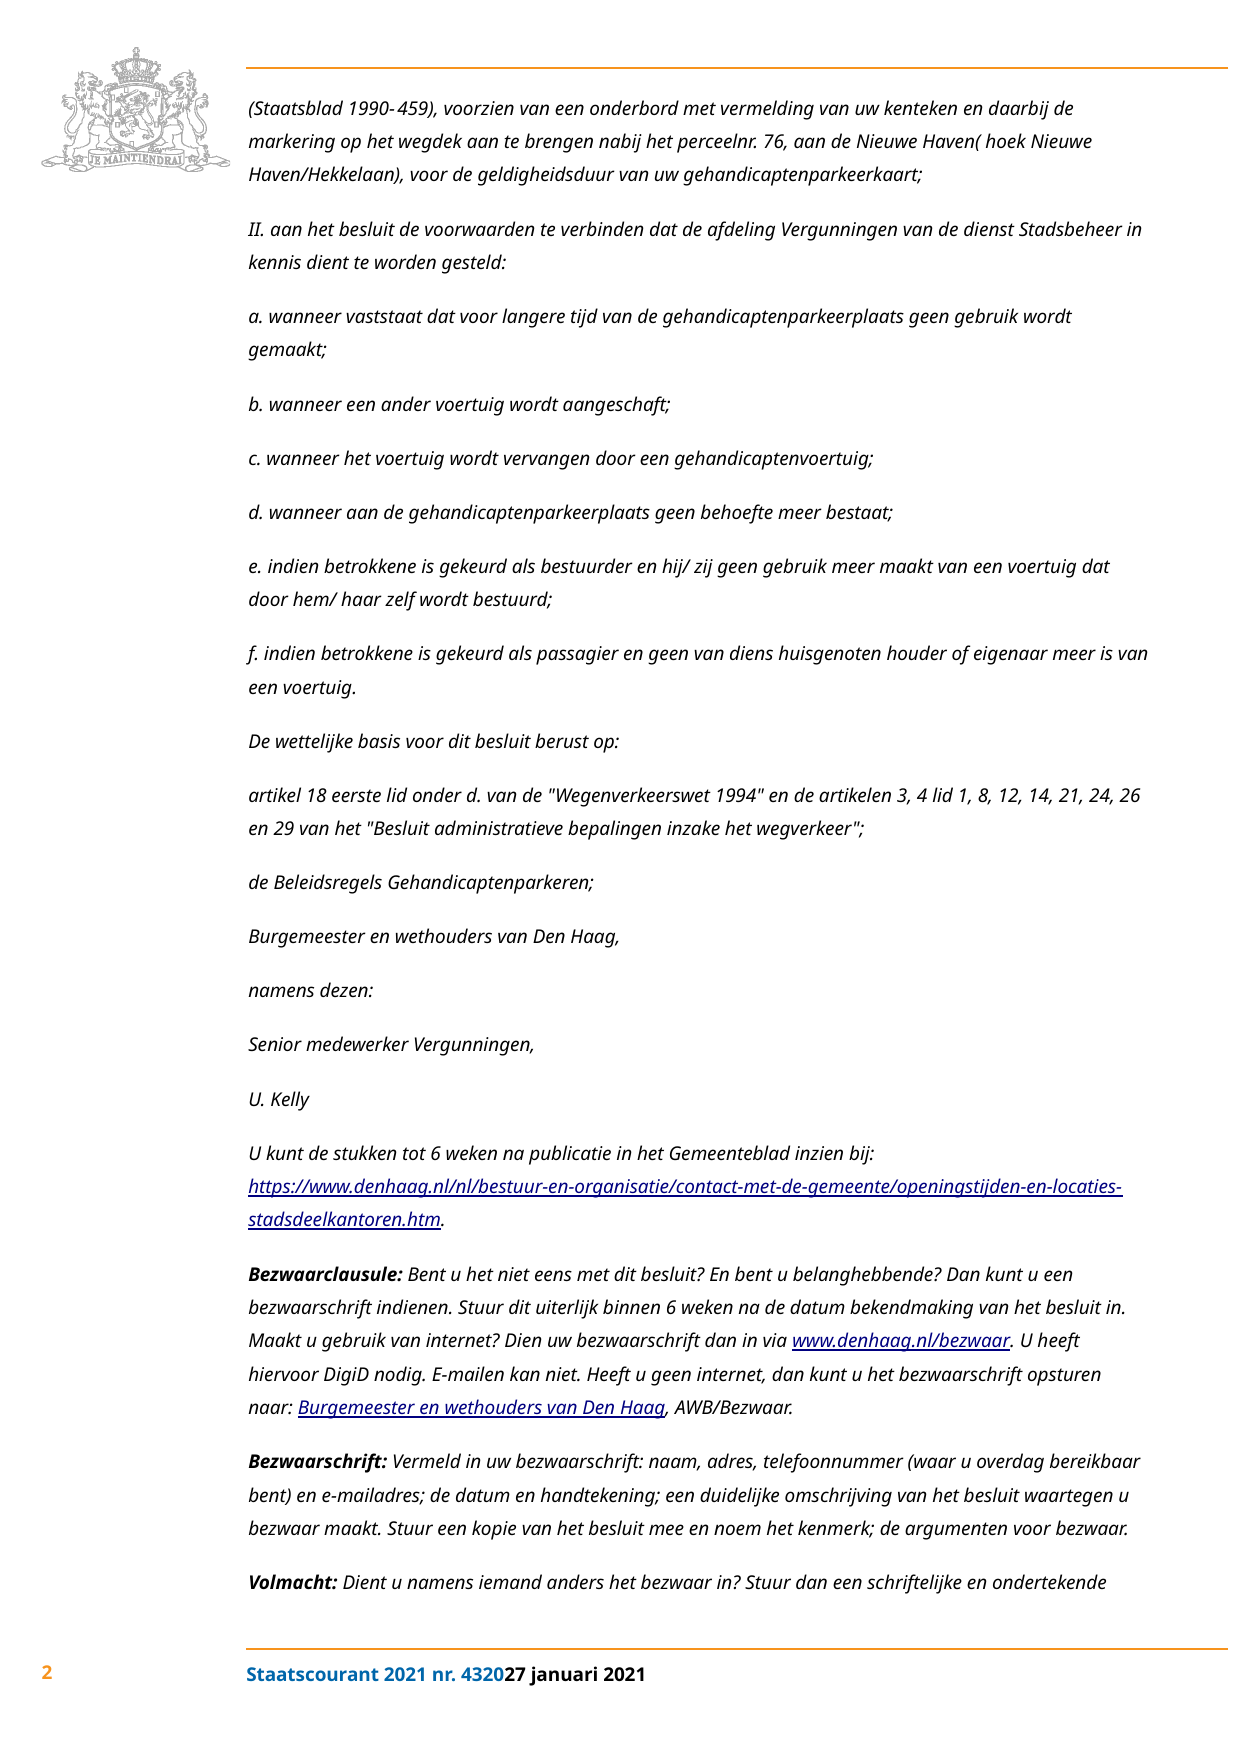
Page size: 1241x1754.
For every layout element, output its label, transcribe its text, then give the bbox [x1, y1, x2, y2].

text a. wanneer vaststaat dat voor langere tijd van de gehandicaptenparkeerplaats geen gebruik wordt gemaakt; [248, 303, 1152, 362]
text e. indien betrokkene is gekeurd als bestuurder en hij/ zij geen gebruik meer maakt van een voertuig dat door hem/ haar zelf wordt bestuurd; [248, 553, 1152, 612]
text U. Kelly [248, 1086, 1152, 1111]
text d. wanneer aan de gehandicaptenparkeerplaats geen behoefte meer bestaat; [248, 499, 1152, 524]
text U kunt de stukken tot 6 weken na publicatie in het Gemeenteblad inzien bij: https://www.denhaag.nl/nl/bestuur-en-organisatie/contact-met-de-gemeente/openingstijden-en-locaties-stadsdeelkantoren.htm. [248, 1140, 1152, 1232]
text f. indien betrokkene is gekeurd als passagier en geen van diens huisgenoten houder of eigenaar meer is van een voertuig. [248, 640, 1152, 699]
text namens dezen: [248, 978, 1152, 1003]
text (Staatsblad 1990‑459), voorzien van een onderbord met vermelding van uw kenteken en daarbij de markering op het wegdek aan te brengen nabij het perceelnr. 76, aan de Nieuwe Haven( hoek Nieuwe Haven/Hekkelaan), voor de geldigheidsduur van uw gehandicaptenparkeerkaart; [248, 95, 1152, 187]
picture [41, 47, 231, 172]
text De wettelijke basis voor dit besluit berust op: [248, 728, 1152, 754]
text b. wanneer een ander voertuig wordt aangeschaft; [248, 391, 1152, 416]
text II. aan het besluit de voorwaarden te verbinden dat de afdeling Vergunningen van de dienst Stadsbeheer in kennis dient te worden gesteld: [248, 216, 1152, 275]
text Burgemeester en wethouders van Den Haag, [248, 923, 1152, 949]
text Volmacht: Dient u namens iemand anders het bezwaar in? Stuur dan een schriftelijke en ondertekende [248, 1569, 1152, 1595]
text artikel 18 eerste lid onder d. van de "Wegenverkeerswet 1994" en de artikelen 3, 4 lid 1, 8, 12, 14, 21, 24, 26 en 29 van het "Besluit administratieve bepalingen inzake het wegverkeer"; [248, 782, 1152, 841]
text Bezwaarclausule: Bent u het niet eens met dit besluit? En bent u belanghebbende? Dan kunt u een bezwaarschrift indienen. Stuur dit uiterlijk binnen 6 weken na de datum bekendmaking van het besluit in. Maakt u gebruik van internet? Dien uw bezwaarschrift dan in via www.denhaag.nl/bezwaar. U heeft hiervoor DigiD nodig. E-mailen kan niet. Heeft u geen internet, dan kunt u het bezwaarschrift opsturen naar: Burgemeester en wethouders van Den Haag, AWB/Bezwaar. [248, 1261, 1152, 1420]
text c. wanneer het voertuig wordt vervangen door een gehandicaptenvoertuig; [248, 445, 1152, 471]
text Senior medewerker Vergunningen, [248, 1032, 1152, 1057]
text de Beleidsregels Gehandicaptenparkeren; [248, 869, 1152, 895]
text Bezwaarschrift: Vermeld in uw bezwaarschrift: naam, adres, telefoonnummer (waar u overdag bereikbaar bent) en e-mailadres; de datum en handtekening; een duidelijke omschrijving van het besluit waartegen u bezwaar maakt. Stuur een kopie van het besluit mee en noem het kenmerk; de argumenten voor bezwaar. [248, 1448, 1152, 1541]
